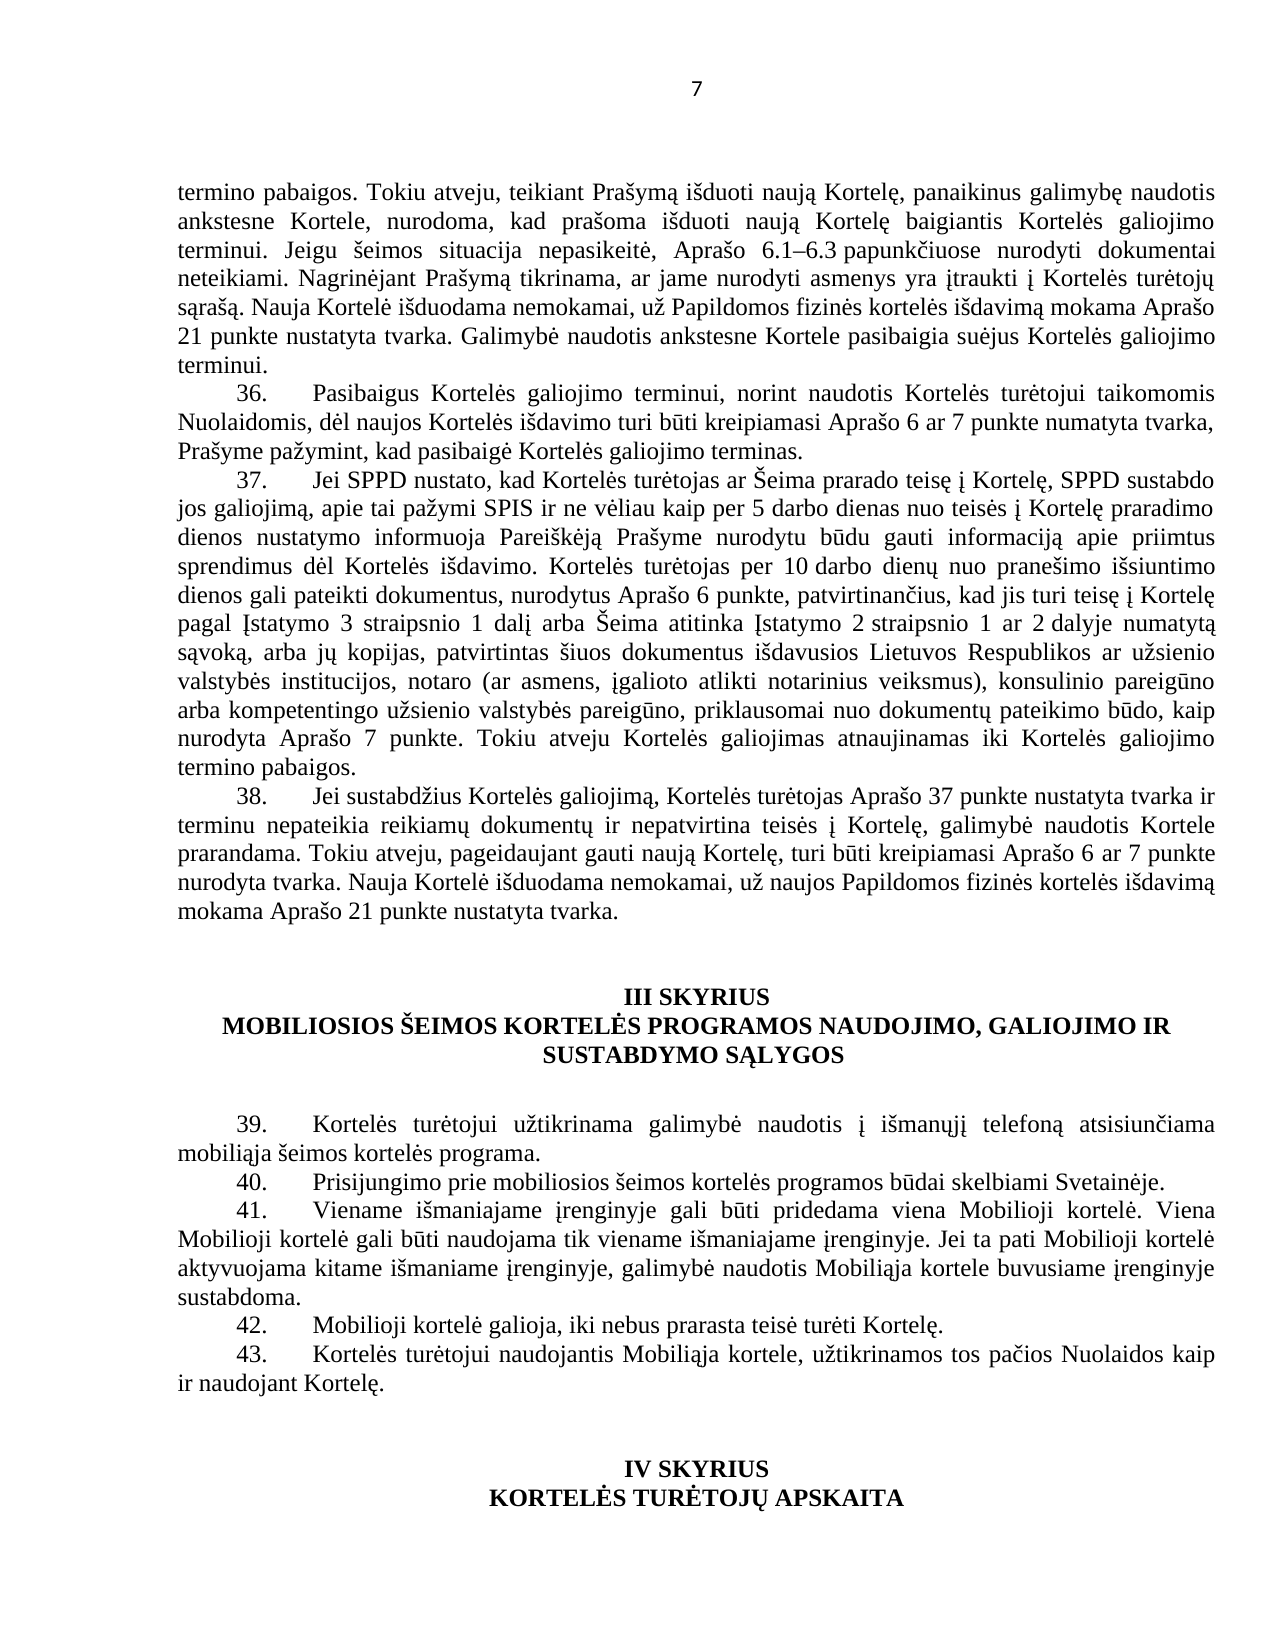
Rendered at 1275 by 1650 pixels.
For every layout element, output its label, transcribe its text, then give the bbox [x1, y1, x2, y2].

subtitle IV SKYRIUS [177, 1454, 1216, 1483]
subtitle III SKYRIUS [177, 982, 1216, 1011]
text 37. Jei SPPD nustato, kad Kortelės turėtojas ar Šeima prarado teisę į Kortelę, SPPD sustabdo jos galiojimą, apie tai pažymi SPIS ir ne vėliau kaip per 5 darbo dienas nuo teisės į Kortelę praradimo dienos nustatymo informuoja Pareiškėją Prašyme nurodytu būdu gauti informaciją apie priimtus sprendimus dėl Kortelės išdavimo. Kortelės turėtojas per 10 darbo dienų nuo pranešimo išsiuntimo dienos gali pateikti dokumentus, nurodytus Aprašo 6 punkte, patvirtinančius, kad jis turi teisę į Kortelę pagal Įstatymo 3 straipsnio 1 dalį arba Šeima atitinka Įstatymo 2 straipsnio 1 ar 2 dalyje numatytą sąvoką, arba jų kopijas, patvirtintas šiuos dokumentus išdavusios Lietuvos Respublikos ar užsienio valstybės institucijos, notaro (ar asmens, įgalioto atlikti notarinius veiksmus), konsulinio pareigūno arba kompetentingo užsienio valstybės pareigūno, priklausomai nuo dokumentų pateikimo būdo, kaip nurodyta Aprašo 7 punkte. Tokiu atveju Kortelės galiojimas atnaujinamas iki Kortelės galiojimo termino pabaigos. [177, 465, 1216, 781]
text 38. Jei sustabdžius Kortelės galiojimą, Kortelės turėtojas Aprašo 37 punkte nustatyta tvarka ir terminu nepateikia reikiamų dokumentų ir nepatvirtina teisės į Kortelę, galimybė naudotis Kortele prarandama. Tokiu atveju, pageidaujant gauti naują Kortelę, turi būti kreipiamasi Aprašo 6 ar 7 punkte nurodyta tvarka. Nauja Kortelė išduodama nemokamai, už naujos Papildomos fizinės kortelės išdavimą mokama Aprašo 21 punkte nustatyta tvarka. [177, 781, 1216, 925]
text 41. Viename išmaniajame įrenginyje gali būti pridedama viena Mobilioji kortelė. Viena Mobilioji kortelė gali būti naudojama tik viename išmaniajame įrenginyje. Jei ta pati Mobilioji kortelė aktyvuojama kitame išmaniame įrenginyje, galimybė naudotis Mobiliąja kortele buvusiame įrenginyje sustabdoma. [177, 1195, 1216, 1310]
subtitle MOBILIOSIOS ŠEIMOS KORTELĖS PROGRAMOS NAUDOJIMO, GALIOJIMO IR SUSTABDYMO SĄLYGOS [177, 1011, 1216, 1068]
text 39. Kortelės turėtojui užtikrinama galimybė naudotis į išmanųjį telefoną atsisiunčiama mobiliąja šeimos kortelės programa. [177, 1109, 1216, 1167]
text termino pabaigos. Tokiu atveju, teikiant Prašymą išduoti naują Kortelę, panaikinus galimybę naudotis ankstesne Kortele, nurodoma, kad prašoma išduoti naują Kortelę baigiantis Kortelės galiojimo terminui. Jeigu šeimos situacija nepasikeitė, Aprašo 6.1–6.3 papunkčiuose nurodyti dokumentai neteikiami. Nagrinėjant Prašymą tikrinama, ar jame nurodyti asmenys yra įtraukti į Kortelės turėtojų sąrašą. Nauja Kortelė išduodama nemokamai, už Papildomos fizinės kortelės išdavimą mokama Aprašo 21 punkte nustatyta tvarka. Galimybė naudotis ankstesne Kortele pasibaigia suėjus Kortelės galiojimo terminui. [177, 177, 1216, 378]
text 36. Pasibaigus Kortelės galiojimo terminui, norint naudotis Kortelės turėtojui taikomomis Nuolaidomis, dėl naujos Kortelės išdavimo turi būti kreipiamasi Aprašo 6 ar 7 punkte numatyta tvarka, Prašyme pažymint, kad pasibaigė Kortelės galiojimo terminas. [177, 378, 1216, 465]
text 42. Mobilioji kortelė galioja, iki nebus prarasta teisė turėti Kortelę. [177, 1310, 1216, 1339]
subtitle KORTELĖS TURĖTOJŲ APSKAITA [177, 1483, 1216, 1512]
text 40. Prisijungimo prie mobiliosios šeimos kortelės programos būdai skelbiami Svetainėje. [177, 1167, 1216, 1195]
text 43. Kortelės turėtojui naudojantis Mobiliąja kortele, užtikrinamos tos pačios Nuolaidos kaip ir naudojant Kortelę. [177, 1339, 1216, 1397]
